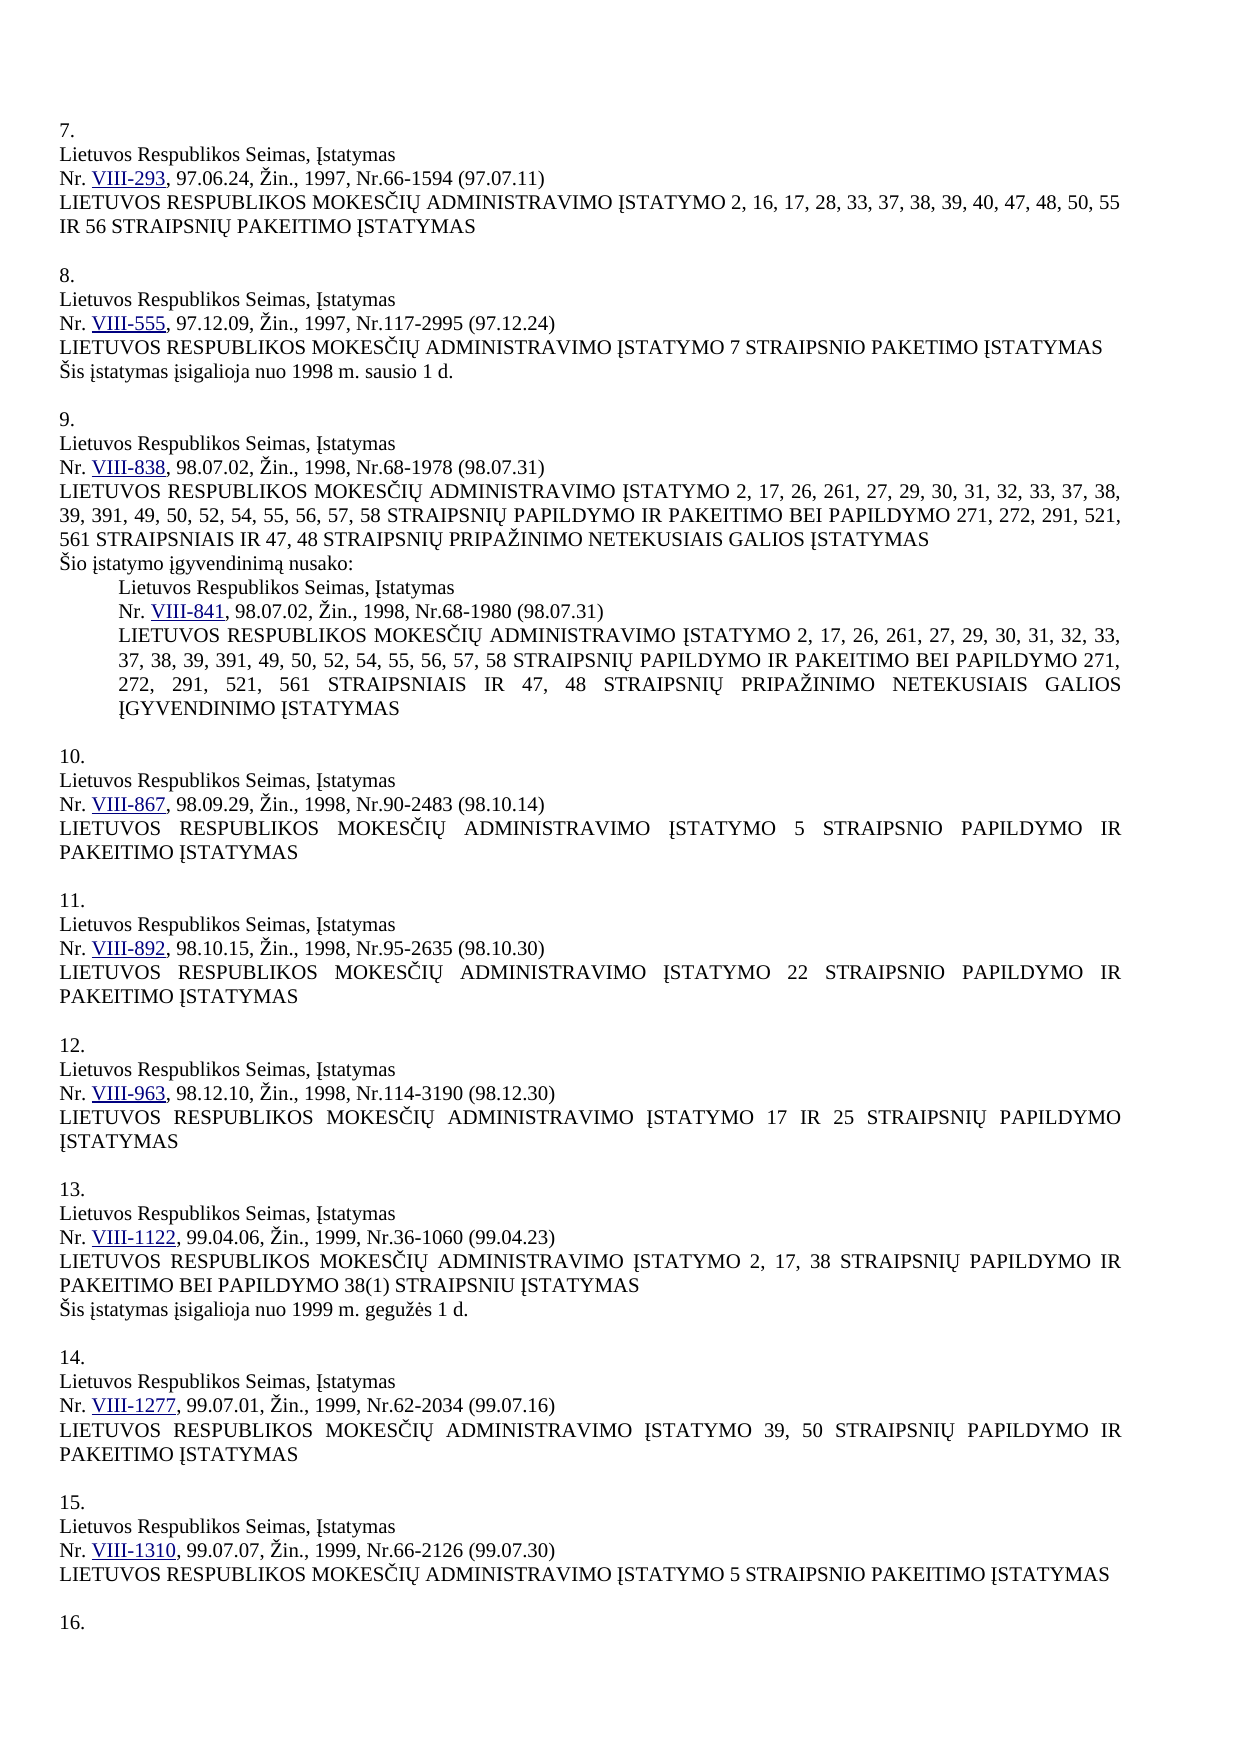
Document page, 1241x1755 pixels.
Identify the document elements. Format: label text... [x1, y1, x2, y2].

text Lietuvos Respublikos Seimas, Įstatymas [59, 431, 1122, 455]
text LIETUVOS RESPUBLIKOS MOKESČIŲ ADMINISTRAVIMO ĮSTATYMO 5 STRAIPSNIO PAPILDYMO IR PAKEITIMO ĮSTATYMAS [59, 816, 1122, 864]
text Nr. VIII-1122, 99.04.06, Žin., 1999, Nr.36-1060 (99.04.23) [59, 1225, 1122, 1249]
text 11. [59, 888, 1122, 912]
text Lietuvos Respublikos Seimas, Įstatymas [59, 768, 1122, 792]
text Lietuvos Respublikos Seimas, Įstatymas [59, 575, 1122, 599]
text LIETUVOS RESPUBLIKOS MOKESČIŲ ADMINISTRAVIMO ĮSTATYMO 2, 17, 26, 261, 27, 29, 30, 31, 32, 33, 37, 38, 39, 391, 49, 50, 52, 54, 55, 56, 57, 58 STRAIPSNIŲ PAPILDYMO IR PAKEITIMO BEI PAPILDYMO 271, 272, 291, 521, 561 STRAIPSNIAIS IR 47, 48 STRAIPSNIŲ PRIPAŽINIMO NETEKUSIAIS GALIOS ĮGYVENDINIMO ĮSTATYMAS [118, 623, 1122, 720]
text LIETUVOS RESPUBLIKOS MOKESČIŲ ADMINISTRAVIMO ĮSTATYMO 39, 50 STRAIPSNIŲ PAPILDYMO IR PAKEITIMO ĮSTATYMAS [59, 1417, 1122, 1466]
text 7. [59, 118, 1122, 142]
text Lietuvos Respublikos Seimas, Įstatymas [59, 1057, 1122, 1081]
text 8. [59, 262, 1122, 287]
text Šio įstatymo įgyvendinimą nusako: [59, 551, 1122, 575]
text LIETUVOS RESPUBLIKOS MOKESČIŲ ADMINISTRAVIMO ĮSTATYMO 5 STRAIPSNIO PAKEITIMO ĮSTATYMAS [59, 1562, 1122, 1586]
text Šis įstatymas įsigalioja nuo 1998 m. sausio 1 d. [59, 359, 1122, 383]
text LIETUVOS RESPUBLIKOS MOKESČIŲ ADMINISTRAVIMO ĮSTATYMO 22 STRAIPSNIO PAPILDYMO IR PAKEITIMO ĮSTATYMAS [59, 960, 1122, 1008]
text Nr. VIII-1277, 99.07.01, Žin., 1999, Nr.62-2034 (99.07.16) [59, 1393, 1122, 1417]
text Lietuvos Respublikos Seimas, Įstatymas [59, 1369, 1122, 1393]
text LIETUVOS RESPUBLIKOS MOKESČIŲ ADMINISTRAVIMO ĮSTATYMO 7 STRAIPSNIO PAKETIMO ĮSTATYMAS [59, 335, 1122, 359]
text Šis įstatymas įsigalioja nuo 1999 m. gegužės 1 d. [59, 1297, 1122, 1321]
text Nr. VIII-841, 98.07.02, Žin., 1998, Nr.68-1980 (98.07.31) [59, 599, 1122, 623]
text LIETUVOS RESPUBLIKOS MOKESČIŲ ADMINISTRAVIMO ĮSTATYMO 2, 17, 26, 261, 27, 29, 30, 31, 32, 33, 37, 38, 39, 391, 49, 50, 52, 54, 55, 56, 57, 58 STRAIPSNIŲ PAPILDYMO IR PAKEITIMO BEI PAPILDYMO 271, 272, 291, 521, 561 STRAIPSNIAIS IR 47, 48 STRAIPSNIŲ PRIPAŽINIMO NETEKUSIAIS GALIOS ĮSTATYMAS [59, 479, 1122, 551]
text 14. [59, 1345, 1122, 1369]
text 10. [59, 744, 1122, 768]
text LIETUVOS RESPUBLIKOS MOKESČIŲ ADMINISTRAVIMO ĮSTATYMO 2, 17, 38 STRAIPSNIŲ PAPILDYMO IR PAKEITIMO BEI PAPILDYMO 38(1) STRAIPSNIU ĮSTATYMAS [59, 1249, 1122, 1297]
text Lietuvos Respublikos Seimas, Įstatymas [59, 142, 1122, 166]
text Lietuvos Respublikos Seimas, Įstatymas [59, 1201, 1122, 1225]
text 13. [59, 1177, 1122, 1201]
text Nr. VIII-867, 98.09.29, Žin., 1998, Nr.90-2483 (98.10.14) [59, 792, 1122, 816]
text 16. [59, 1610, 1122, 1634]
text Lietuvos Respublikos Seimas, Įstatymas [59, 1514, 1122, 1538]
text Nr. VIII-892, 98.10.15, Žin., 1998, Nr.95-2635 (98.10.30) [59, 936, 1122, 960]
text 12. [59, 1032, 1122, 1057]
text Nr. VIII-963, 98.12.10, Žin., 1998, Nr.114-3190 (98.12.30) [59, 1081, 1122, 1105]
text 15. [59, 1490, 1122, 1514]
text 9. [59, 407, 1122, 431]
text Nr. VIII-555, 97.12.09, Žin., 1997, Nr.117-2995 (97.12.24) [59, 311, 1122, 335]
text Nr. VIII-838, 98.07.02, Žin., 1998, Nr.68-1978 (98.07.31) [59, 455, 1122, 479]
text Lietuvos Respublikos Seimas, Įstatymas [59, 912, 1122, 936]
text LIETUVOS RESPUBLIKOS MOKESČIŲ ADMINISTRAVIMO ĮSTATYMO 17 IR 25 STRAIPSNIŲ PAPILDYMO ĮSTATYMAS [59, 1105, 1122, 1153]
text Nr. VIII-293, 97.06.24, Žin., 1997, Nr.66-1594 (97.07.11) [59, 166, 1122, 190]
text Nr. VIII-1310, 99.07.07, Žin., 1999, Nr.66-2126 (99.07.30) [59, 1538, 1122, 1562]
text LIETUVOS RESPUBLIKOS MOKESČIŲ ADMINISTRAVIMO ĮSTATYMO 2, 16, 17, 28, 33, 37, 38, 39, 40, 47, 48, 50, 55 IR 56 STRAIPSNIŲ PAKEITIMO ĮSTATYMAS [59, 190, 1122, 238]
text Lietuvos Respublikos Seimas, Įstatymas [59, 287, 1122, 311]
